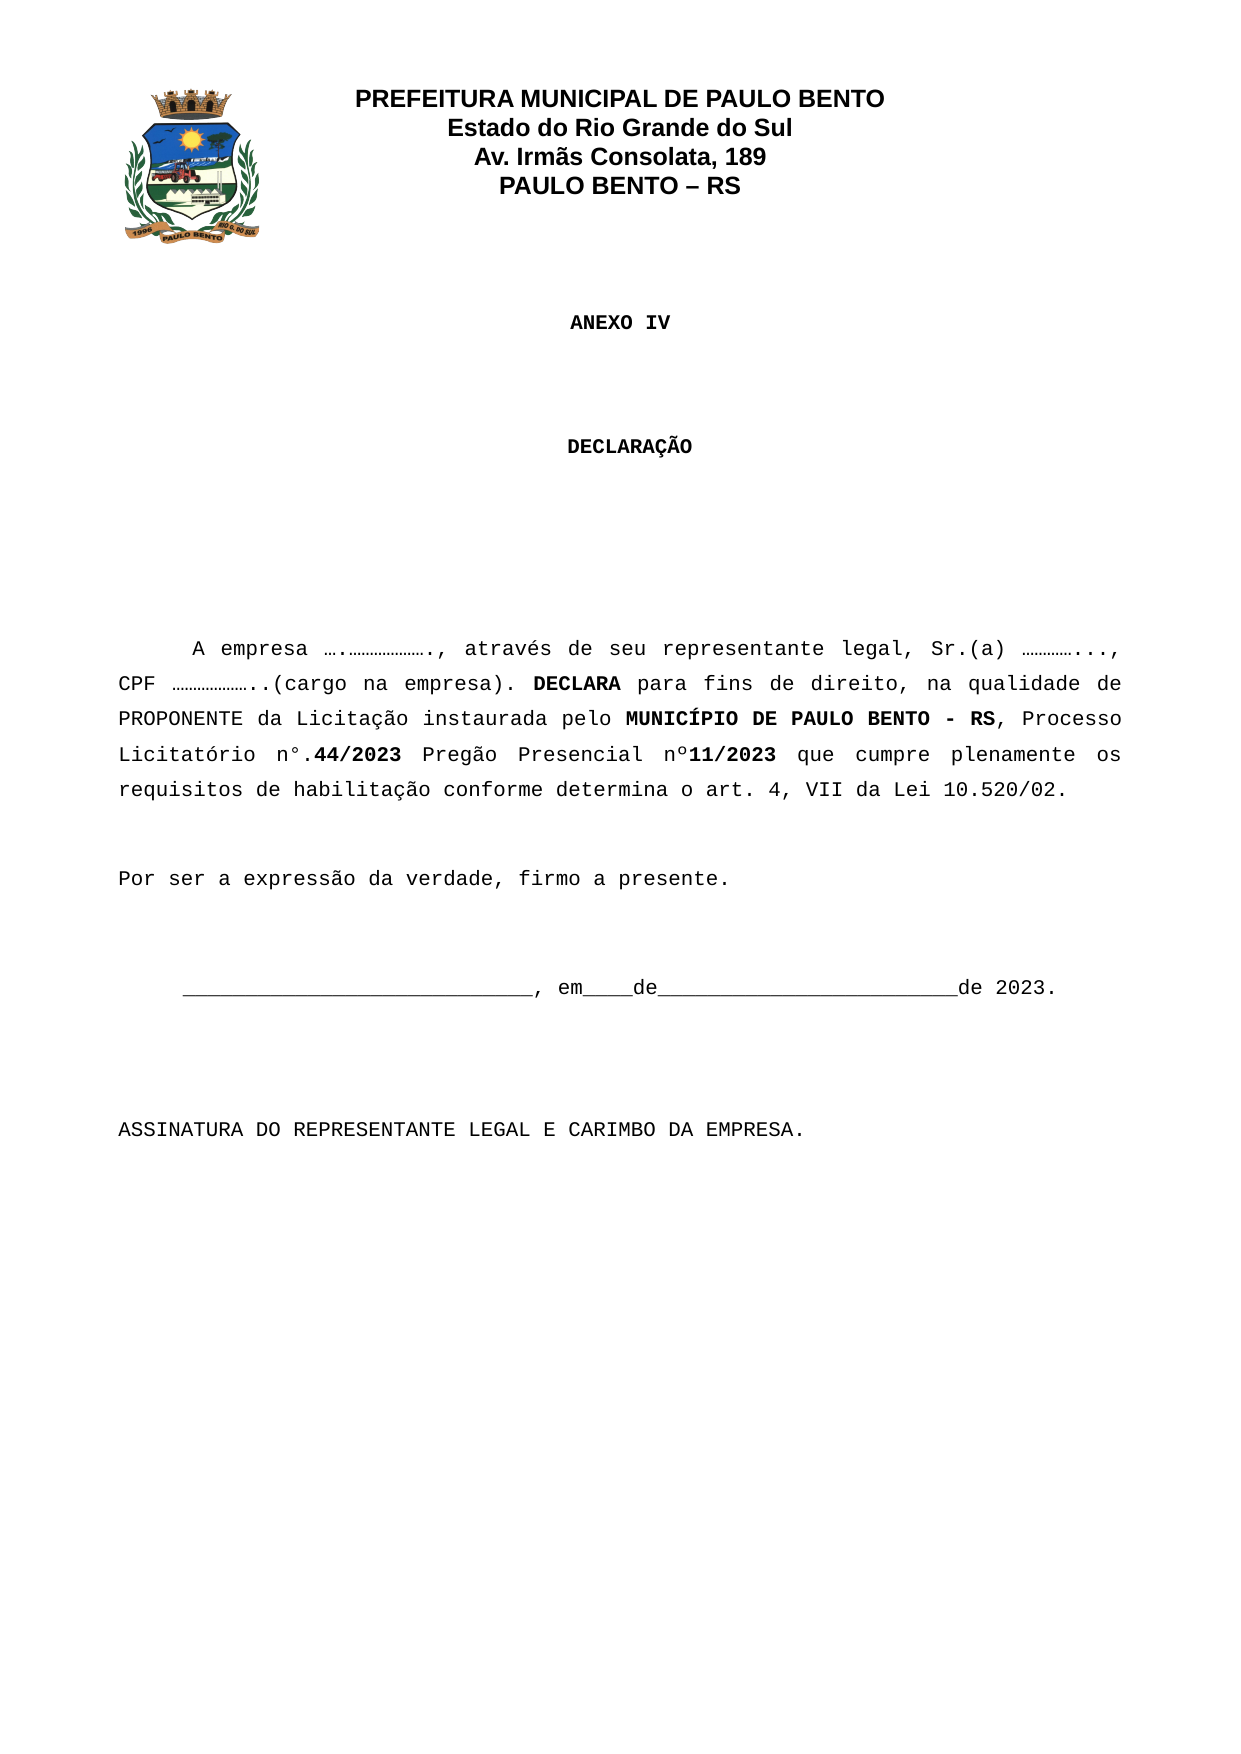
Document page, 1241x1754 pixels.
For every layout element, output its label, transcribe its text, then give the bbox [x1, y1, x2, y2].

text A empresa ….………………., através de seu representante legal, Sr.(a) …………..., CPF ………………..(cargo na empresa). DECLARA para fins de direito, na qualidade de PROPONENTE da Licitação instaurada pelo MUNICÍPIO DE PAULO BENTO - RS, Processo Licitatório n°.44/2023 Pregão Presencial nº11/2023 que cumpre plenamente os requisitos de habilitação conforme determina o art. 4, VII da Lei 10.520/02. [118, 638, 1122, 803]
text ASSINATURA DO REPRESENTANTE LEGAL E CARIMBO DA EMPRESA. [118, 1119, 1122, 1142]
text Por ser a expressão da verdade, firmo a presente. [118, 868, 1122, 892]
text ANEXO IV [118, 312, 1122, 336]
text ____________________________, em____de________________________de 2023. [118, 977, 1122, 1001]
text DECLARAÇÃO [118, 431, 1122, 460]
picture [124, 88, 260, 244]
